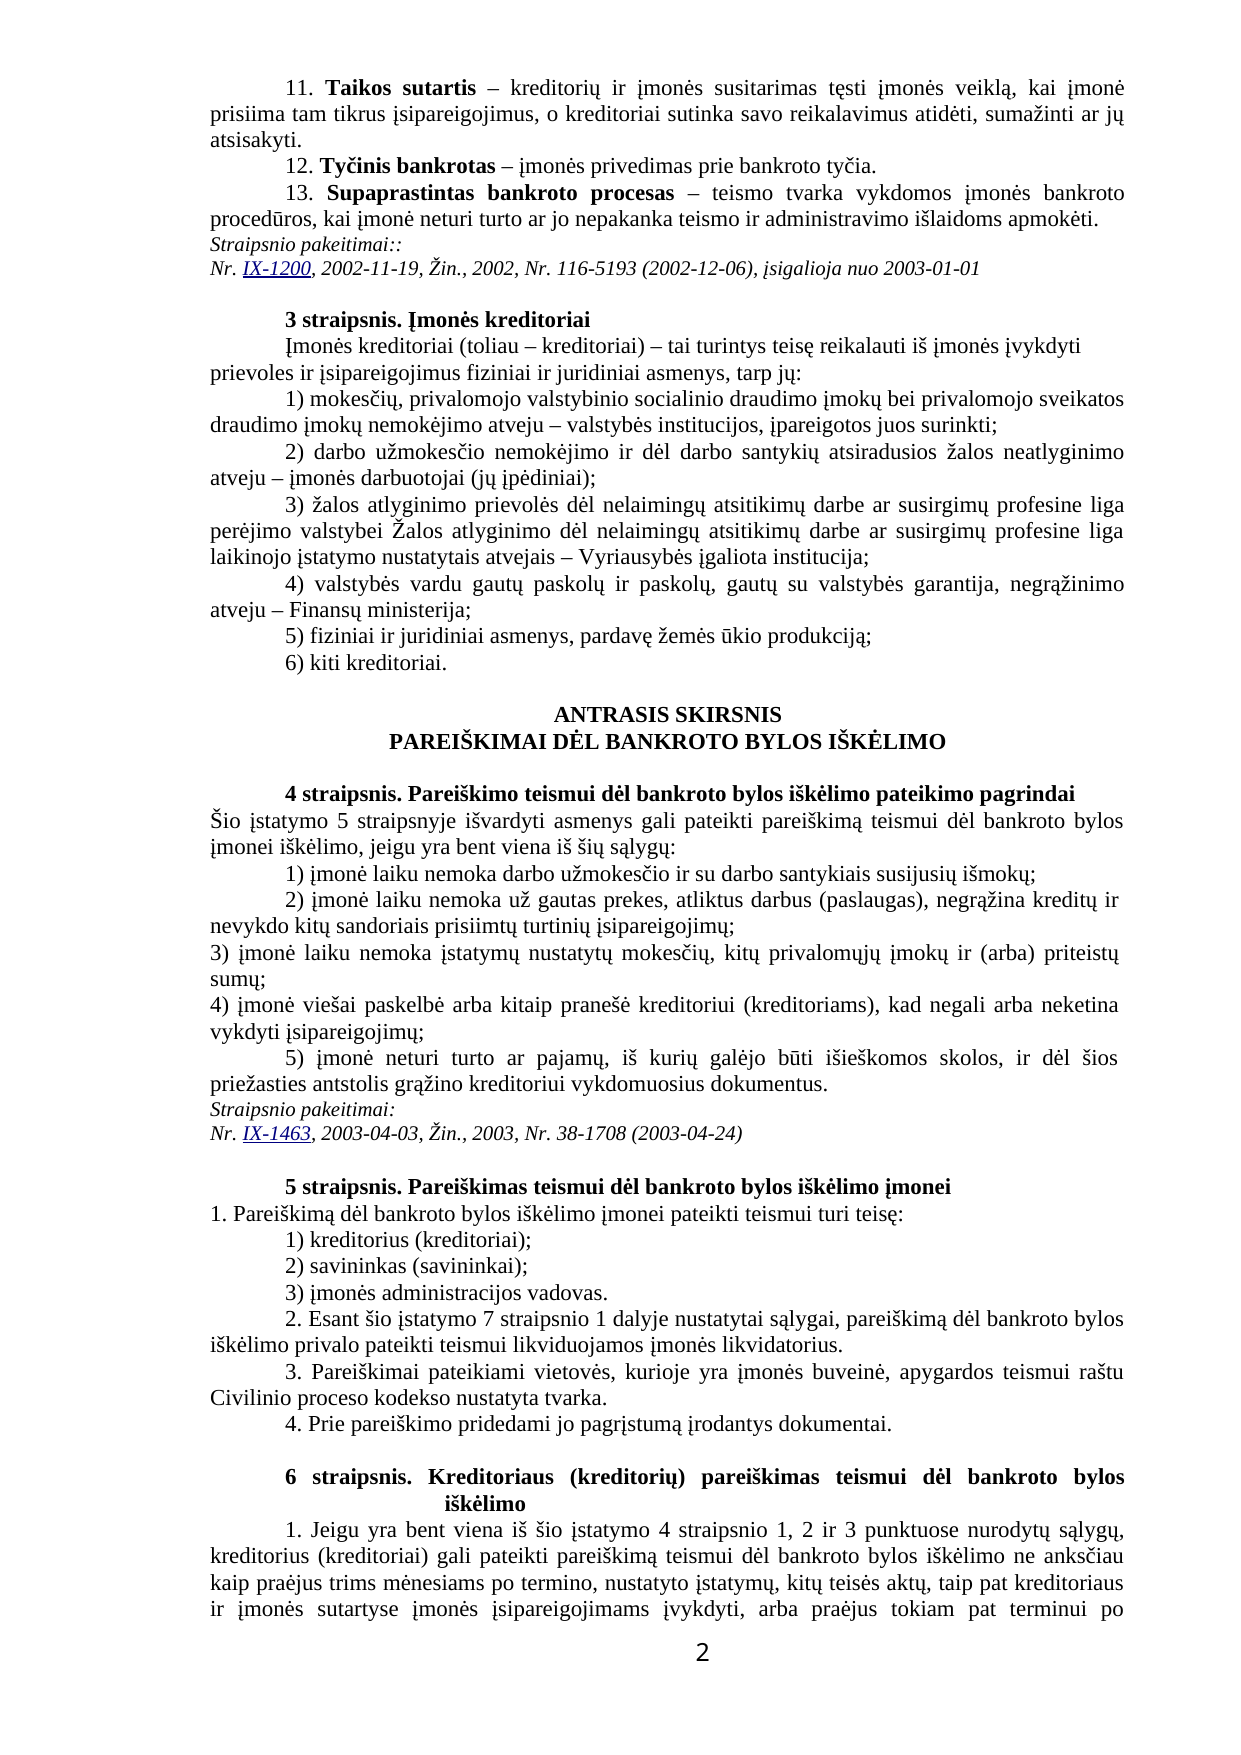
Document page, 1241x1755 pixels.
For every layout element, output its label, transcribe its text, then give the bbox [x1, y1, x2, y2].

text 5) fiziniai ir juridiniai asmenys, pardavę žemės ūkio produkciją; [210, 622, 1126, 649]
text 3) įmonė laiku nemoka įstatymų nustatytų mokesčių, kitų privalomųjų įmokų ir (arba) priteistų sumų; [210, 939, 1120, 991]
text 11. Taikos sutartis – kreditorių ir įmonės susitarimas tęsti įmonės veiklą, kai įmonė prisiima tam tikrus įsipareigojimus, o kreditoriai sutinka savo reikalavimus atidėti, sumažinti ar jų atsisakyti. [210, 73, 1126, 153]
text 2) savininkas (savininkai); [210, 1252, 1126, 1279]
subtitle 3 straipsnis. Įmonės kreditoriai [210, 306, 1126, 332]
text 4. Prie pareiškimo pridedami jo pagrįstumą įrodantys dokumentai. [210, 1411, 1126, 1437]
text Nr. IX-1463, 2003-04-03, Žin., 2003, Nr. 38-1708 (2003-04-24) [210, 1121, 1120, 1145]
text 1. Pareiškimą dėl bankroto bylos iškėlimo įmonei pateikti teismui turi teisę: [210, 1200, 1126, 1226]
text 4) įmonė viešai paskelbė arba kitaip pranešė kreditoriui (kreditoriams), kad negali arba neketina vykdyti įsipareigojimų; [210, 991, 1120, 1044]
text 2) įmonė laiku nemoka už gautas prekes, atliktus darbus (paslaugas), negrąžina kreditų ir nevykdo kitų sandoriais prisiimtų turtinių įsipareigojimų; [210, 886, 1120, 939]
text 6) kiti kreditoriai. [210, 649, 1126, 675]
text 5) įmonė neturi turto ar pajamų, iš kurių galėjo būti išieškomos skolos, ir dėl šios priežasties antstolis grąžino kreditoriui vykdomuosius dokumentus. [210, 1044, 1120, 1097]
text 2) darbo užmokesčio nemokėjimo ir dėl darbo santykių atsiradusios žalos neatlyginimo atveju – įmonės darbuotojai (jų įpėdiniai); [210, 438, 1126, 491]
text 4) valstybės vardu gautų paskolų ir paskolų, gautų su valstybės garantija, negrąžinimo atveju – Finansų ministerija; [210, 570, 1126, 622]
text 3) žalos atlyginimo prievolės dėl nelaimingų atsitikimų darbe ar susirgimų profesine liga perėjimo valstybei Žalos atlyginimo dėl nelaimingų atsitikimų darbe ar susirgimų profesine liga laikinojo įstatymo nustatytais atvejais – Vyriausybės įgaliota institucija; [210, 491, 1126, 570]
text 3. Pareiškimai pateikiami vietovės, kurioje yra įmonės buveinė, apygardos teismui raštu Civilinio proceso kodekso nustatyta tvarka. [210, 1358, 1126, 1411]
subtitle 5 straipsnis. Pareiškimas teismui dėl bankroto bylos iškėlimo įmonei [210, 1173, 1126, 1200]
subtitle 4 straipsnis. Pareiškimo teismui dėl bankroto bylos iškėlimo pateikimo pagrindai [285, 781, 1126, 807]
text Straipsnio pakeitimai:: [210, 232, 1126, 256]
text 12. Tyčinis bankrotas – įmonės privedimas prie bankroto tyčia. [210, 153, 1126, 179]
text 1) įmonė laiku nemoka darbo užmokesčio ir su darbo santykiais susijusių išmokų; [210, 859, 1126, 886]
text 13. Supaprastintas bankroto procesas – teismo tvarka vykdomos įmonės bankroto procedūros, kai įmonė neturi turto ar jo nepakanka teismo ir administravimo išlaidoms apmokėti. [210, 179, 1126, 232]
text 1. Jeigu yra bent viena iš šio įstatymo 4 straipsnio 1, 2 ir 3 punktuose nurodytų sąlygų, kreditorius (kreditoriai) gali pateikti pareiškimą teismui dėl bankroto bylos iškėlimo ne anksčiau kaip praėjus trims mėnesiams po termino, nustatyto įstatymų, kitų teisės aktų, taip pat kreditoriaus ir įmonės sutartyse įmonės įsipareigojimams įvykdyti, arba praėjus tokiam pat terminui po [210, 1516, 1126, 1621]
subtitle ANTRASIS SKIRSNIS [210, 701, 1126, 728]
text Įmonės kreditoriai (toliau – kreditoriai) – tai turintys teisę reikalauti iš įmonės įvykdyti prievoles ir įsipareigojimus fiziniai ir juridiniai asmenys, tarp jų: [210, 332, 1126, 385]
text 3) įmonės administracijos vadovas. [210, 1279, 1126, 1305]
subtitle Straipsnio pakeitimai: [210, 1097, 1126, 1121]
subtitle 6 straipsnis. Kreditoriaus (kreditorių) pareiškimas teismui dėl bankroto bylos iškėlimo [285, 1463, 1126, 1516]
text 1) kreditorius (kreditoriai); [210, 1226, 1126, 1252]
text 2. Esant šio įstatymo 7 straipsnio 1 dalyje nustatytai sąlygai, pareiškimą dėl bankroto bylos iškėlimo privalo pateikti teismui likviduojamos įmonės likvidatorius. [210, 1305, 1126, 1358]
text 1) mokesčių, privalomojo valstybinio socialinio draudimo įmokų bei privalomojo sveikatos draudimo įmokų nemokėjimo atveju – valstybės institucijos, įpareigotos juos surinkti; [210, 385, 1126, 438]
text Šio įstatymo 5 straipsnyje išvardyti asmenys gali pateikti pareiškimą teismui dėl bankroto bylos įmonei iškėlimo, jeigu yra bent viena iš šių sąlygų: [210, 807, 1126, 859]
subtitle PAREIŠKIMAI DĖL BANKROTO BYLOS IŠKĖLIMO [210, 728, 1126, 754]
text Nr. IX-1200, 2002-11-19, Žin., 2002, Nr. 116-5193 (2002-12-06), įsigalioja nuo 2003-01-01 [210, 256, 1126, 280]
